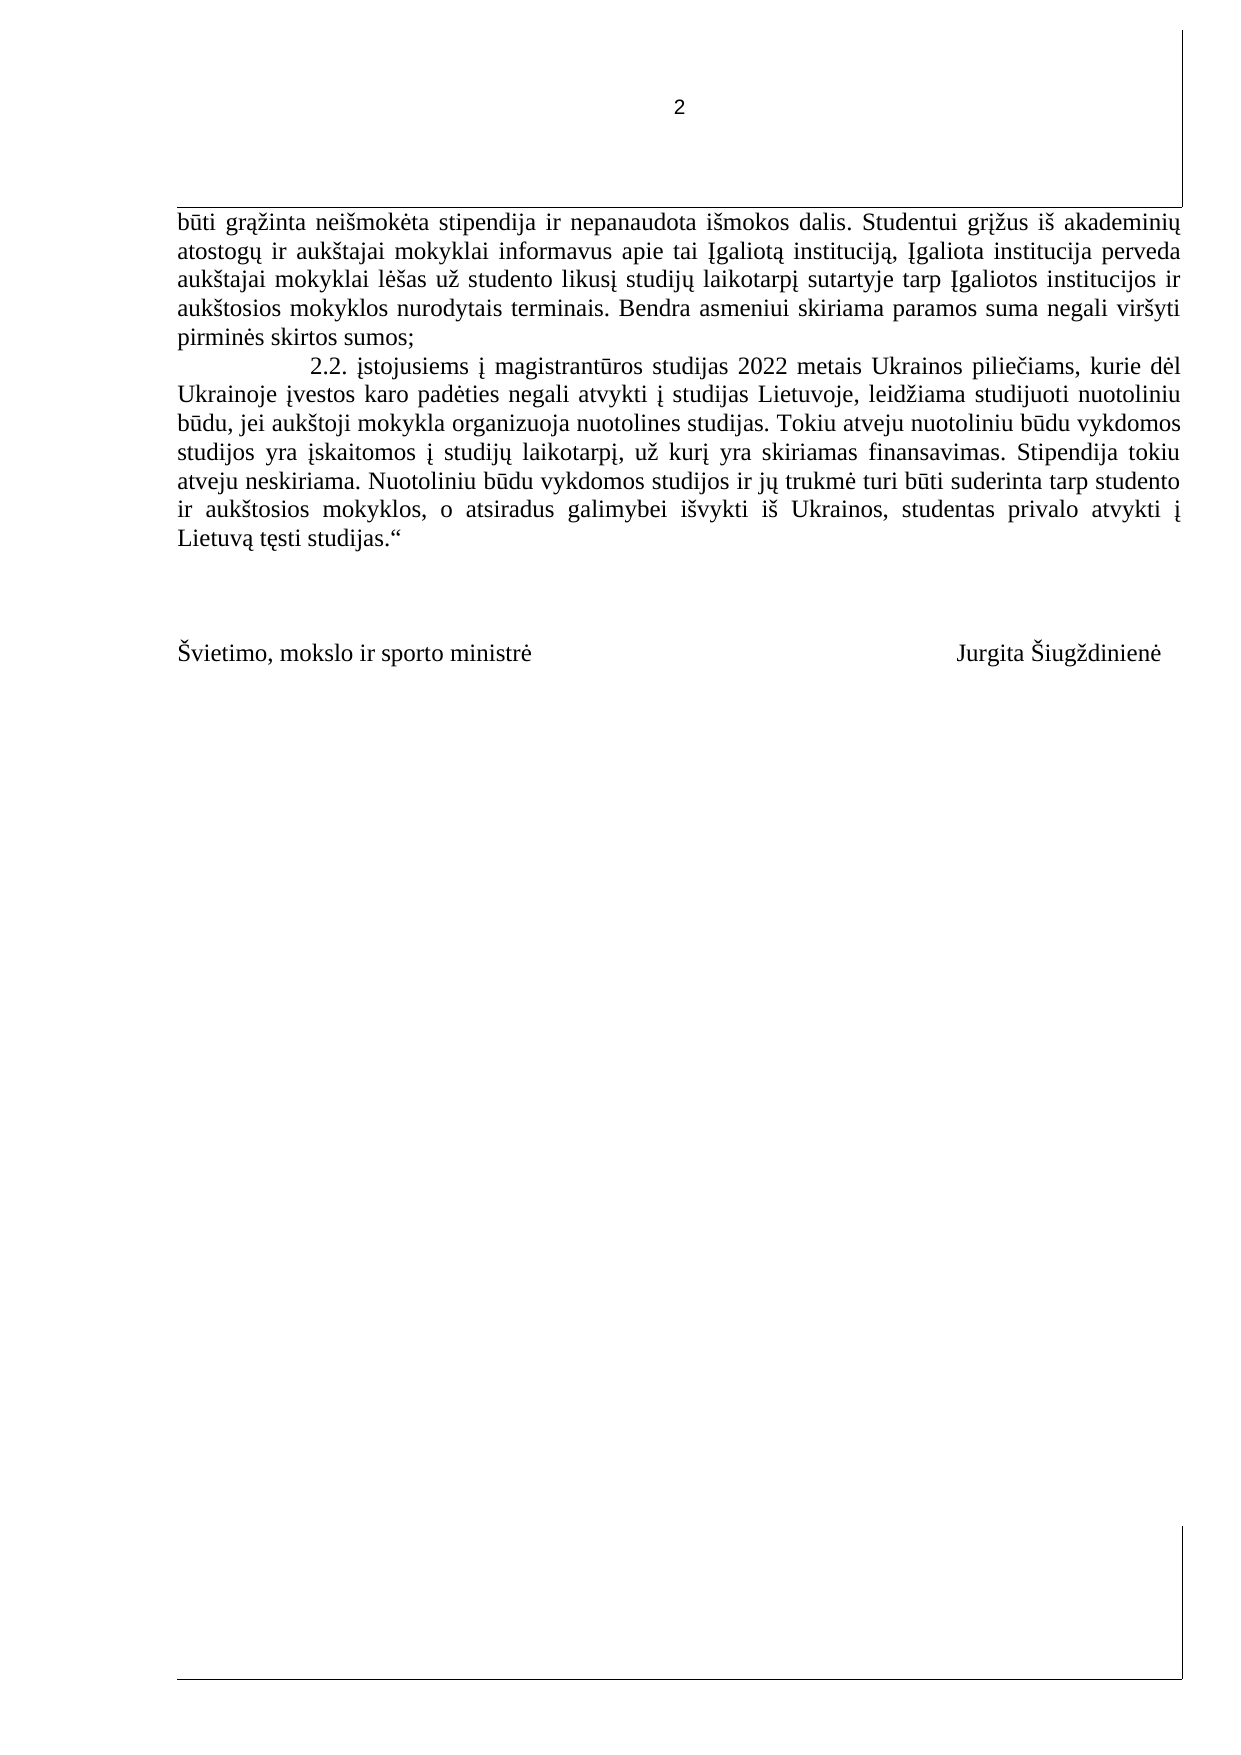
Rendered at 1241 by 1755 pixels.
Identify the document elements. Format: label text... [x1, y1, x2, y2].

text būti grąžinta neišmokėta stipendija ir nepanaudota išmokos dalis. Studentui grįžus iš akademinių atostogų ir aukštajai mokyklai informavus apie tai Įgaliotą instituciją, Įgaliota institucija perveda aukštajai mokyklai lėšas už studento likusį studijų laikotarpį sutartyje tarp Įgaliotos institucijos ir aukštosios mokyklos nurodytais terminais. Bendra asmeniui skiriama paramos suma negali viršyti pirminės skirtos sumos; [177, 207, 1182, 351]
text Švietimo, mokslo ir sporto ministrė Jurgita Šiugždinienė [177, 638, 1182, 667]
text 2.2. įstojusiems į magistrantūros studijas 2022 metais Ukrainos piliečiams, kurie dėl Ukrainoje įvestos karo padėties negali atvykti į studijas Lietuvoje, leidžiama studijuoti nuotoliniu būdu, jei aukštoji mokykla organizuoja nuotolines studijas. Tokiu atveju nuotoliniu būdu vykdomos studijos yra įskaitomos į studijų laikotarpį, už kurį yra skiriamas finansavimas. Stipendija tokiu atveju neskiriama. Nuotoliniu būdu vykdomos studijos ir jų trukmė turi būti suderinta tarp studento ir aukštosios mokyklos, o atsiradus galimybei išvykti iš Ukrainos, studentas privalo atvykti į Lietuvą tęsti studijas.“ [177, 351, 1182, 552]
